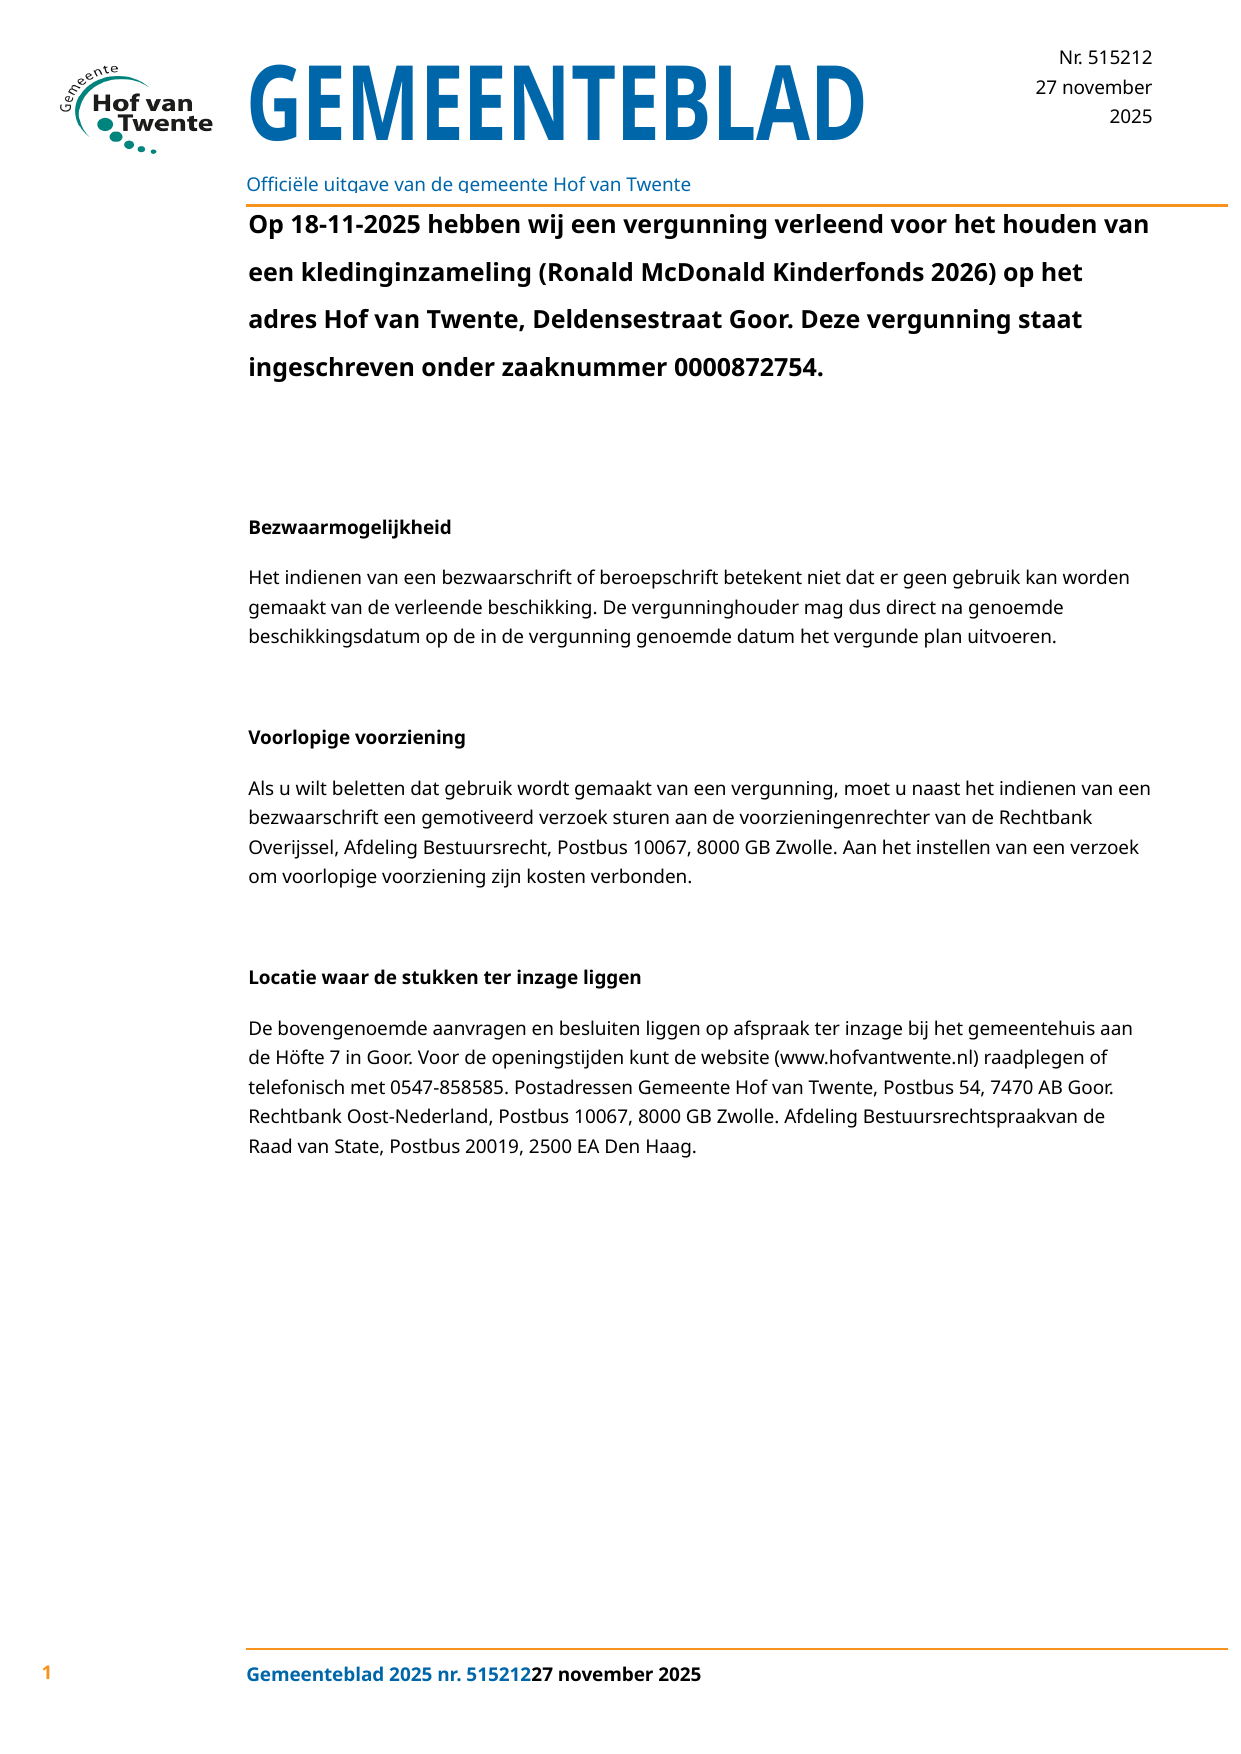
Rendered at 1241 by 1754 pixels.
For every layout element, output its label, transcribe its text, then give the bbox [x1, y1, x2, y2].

picture [41, 47, 231, 172]
text Bezwaarmogelijkheid [248, 514, 1152, 540]
text Op 18-11-2025 hebben wij een vergunning verleend voor het houden van een kledinginzameling (Ronald McDonald Kinderfonds 2026) op het adres Hof van Twente, Deldensestraat Goor. Deze vergunning staat ingeschreven onder zaaknummer 0000872754. [248, 207, 1152, 384]
text Voorlopige voorziening [248, 724, 1152, 750]
text Het indienen van een bezwaarschrift of beroepschrift betekent niet dat er geen gebruik kan worden gemaakt van de verleende beschikking. De vergunninghouder mag dus direct na genoemde beschikkingsdatum op de in de vergunning genoemde datum het vergunde plan uitvoeren. [248, 564, 1152, 649]
text De bovengenoemde aanvragen en besluiten liggen op afspraak ter inzage bij het gemeentehuis aan de Höfte 7 in Goor. Voor de openingstijden kunt de website (www.hofvantwente.nl) raadplegen of telefonisch met 0547-858585. Postadressen Gemeente Hof van Twente, Postbus 54, 7470 AB Goor. Rechtbank Oost-Nederland, Postbus 10067, 8000 GB Zwolle. Afdeling Bestuursrechtspraakvan de Raad van State, Postbus 20019, 2500 EA Den Haag. [248, 1015, 1152, 1159]
text Locatie waar de stukken ter inzage liggen [248, 964, 1152, 990]
text Als u wilt beletten dat gebruik wordt gemaakt van een vergunning, moet u naast het indienen van een bezwaarschrift een gemotiveerd verzoek sturen aan de voorzieningenrechter van de Rechtbank Overijssel, Afdeling Bestuursrecht, Postbus 10067, 8000 GB Zwolle. Aan het instellen van een verzoek om voorlopige voorziening zijn kosten verbonden. [248, 775, 1152, 889]
